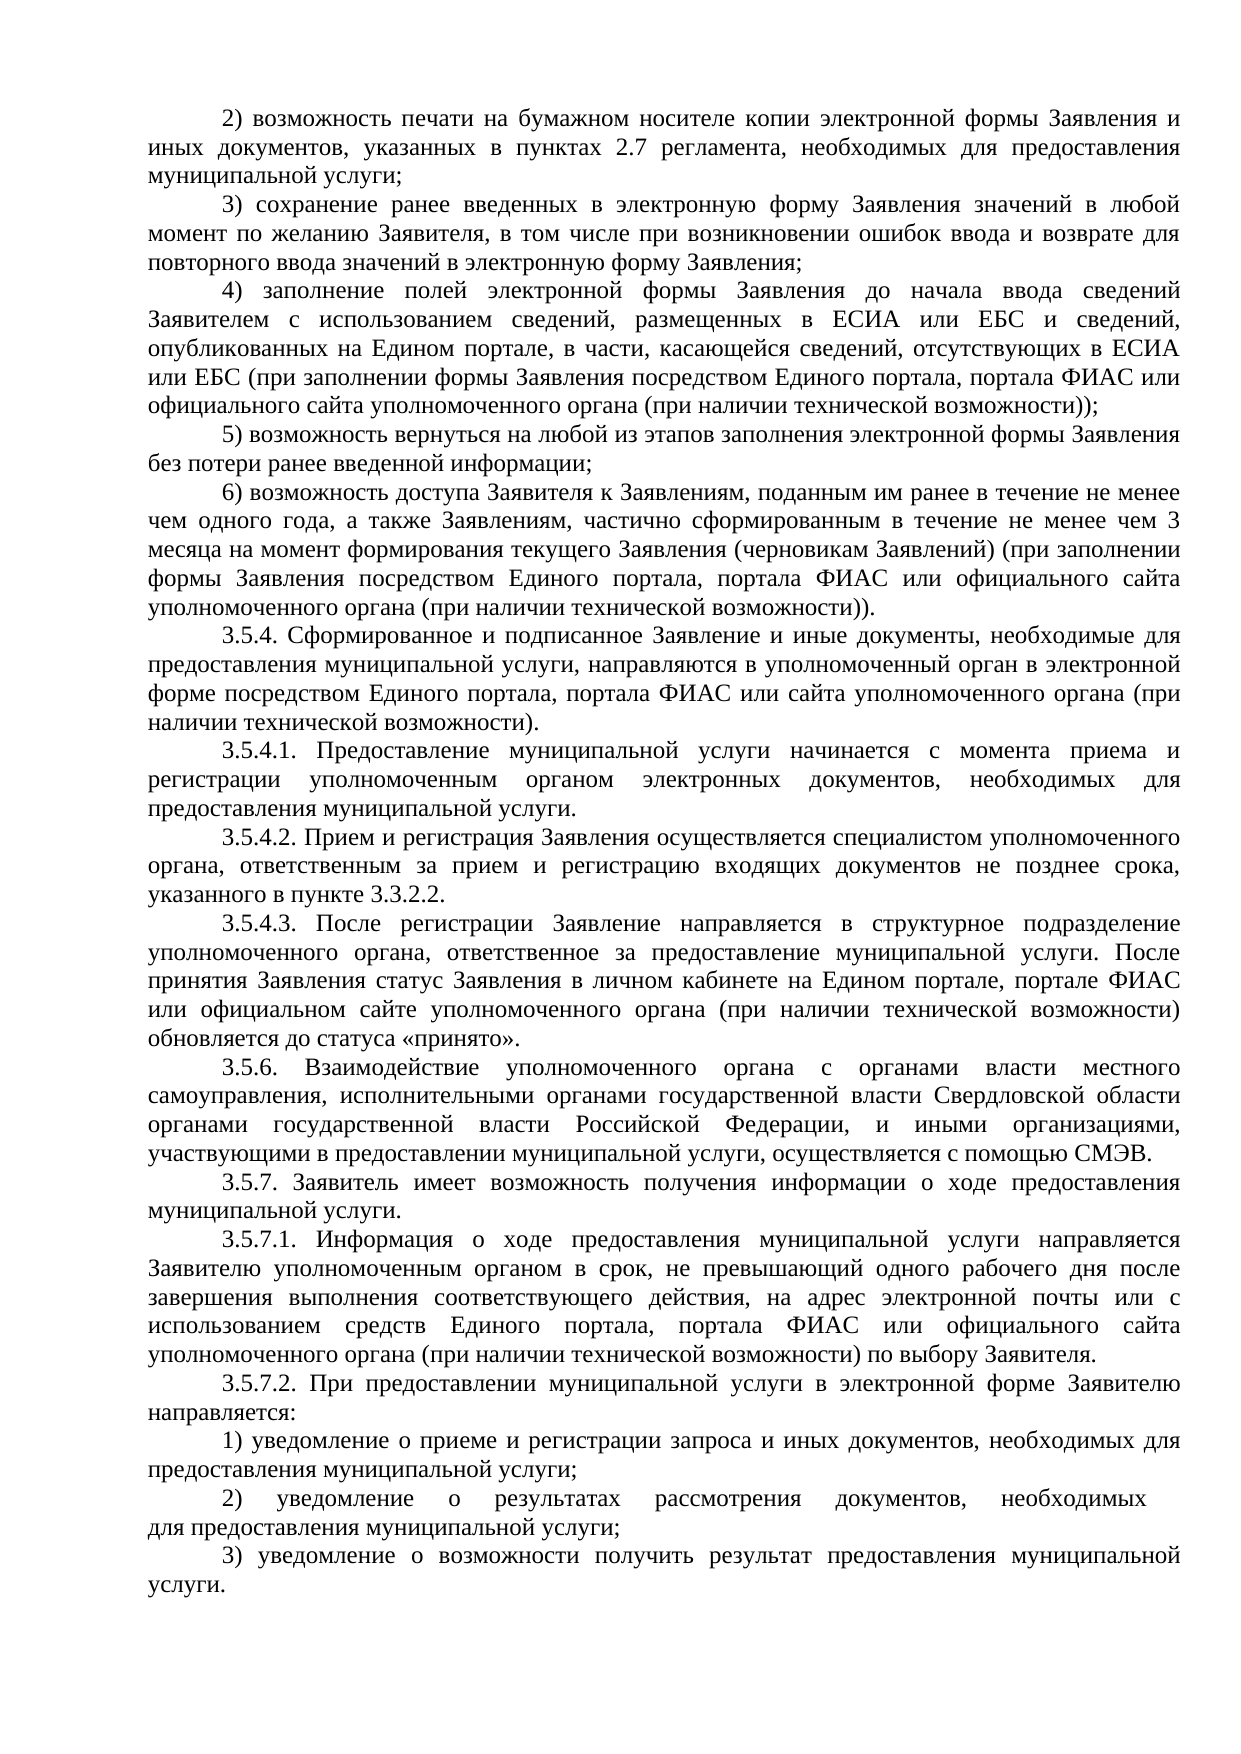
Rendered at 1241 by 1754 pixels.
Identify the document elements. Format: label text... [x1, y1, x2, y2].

text 1) уведомление о приеме и регистрации запроса и иных документов, необходимых для предоставления муниципальной услуги; [148, 1426, 1181, 1483]
text 4) заполнение полей электронной формы Заявления до начала ввода сведений Заявителем с использованием сведений, размещенных в ЕСИА или ЕБС и сведений, опубликованных на Едином портале, в части, касающейся сведений, отсутствующих в ЕСИА или ЕБС (при заполнении формы Заявления посредством Единого портала, портала ФИАС или официального сайта уполномоченного органа (при наличии технической возможности)); [148, 276, 1181, 419]
text 3.5.7.2. При предоставлении муниципальной услуги в электронной форме Заявителю направляется: [148, 1368, 1181, 1426]
text 3) уведомление о возможности получить результат предоставления муниципальной услуги. [148, 1541, 1181, 1598]
text 3.5.4.2. Прием и регистрация Заявления осуществляется специалистом уполномоченного органа, ответственным за прием и регистрацию входящих документов не позднее срока, указанного в пункте 3.3.2.2. [148, 822, 1181, 908]
text 3.5.7. Заявитель имеет возможность получения информации о ходе предоставления муниципальной услуги. [148, 1167, 1181, 1224]
text 3) сохранение ранее введенных в электронную форму Заявления значений в любой момент по желанию Заявителя, в том числе при возникновении ошибок ввода и возврате для повторного ввода значений в электронную форму Заявления; [148, 189, 1181, 276]
text 5) возможность вернуться на любой из этапов заполнения электронной формы Заявления без потери ранее введенной информации; [148, 419, 1181, 477]
text 6) возможность доступа Заявителя к Заявлениям, поданным им ранее в течение не менее чем одного года, а также Заявлениям, частично сформированным в течение не менее чем 3 месяца на момент формирования текущего Заявления (черновикам Заявлений) (при заполнении формы Заявления посредством Единого портала, портала ФИАС или официального сайта уполномоченного органа (при наличии технической возможности)). [148, 477, 1181, 621]
text 2) уведомление о результатах рассмотрения документов, необходимых для предоставления муниципальной услуги; [148, 1483, 1181, 1541]
text 3.5.4.3. После регистрации Заявление направляется в структурное подразделение уполномоченного органа, ответственное за предоставление муниципальной услуги. После принятия Заявления статус Заявления в личном кабинете на Едином портале, портале ФИАС или официальном сайте уполномоченного органа (при наличии технической возможности) обновляется до статуса «принято». [148, 908, 1181, 1052]
text 3.5.6. Взаимодействие уполномоченного органа с органами власти местного самоуправления, исполнительными органами государственной власти Свердловской области органами государственной власти Российской Федерации, и иными организациями, участвующими в предоставлении муниципальной услуги, осуществляется с помощью СМЭВ. [148, 1052, 1181, 1167]
text 2) возможность печати на бумажном носителе копии электронной формы Заявления и иных документов, указанных в пунктах 2.7 регламента, необходимых для предоставления муниципальной услуги; [148, 103, 1181, 189]
text 3.5.7.1. Информация о ходе предоставления муниципальной услуги направляется Заявителю уполномоченным органом в срок, не превышающий одного рабочего дня после завершения выполнения соответствующего действия, на адрес электронной почты или с использованием средств Единого портала, портала ФИАС или официального сайта уполномоченного органа (при наличии технической возможности) по выбору Заявителя. [148, 1224, 1181, 1368]
text 3.5.4. Сформированное и подписанное Заявление и иные документы, необходимые для предоставления муниципальной услуги, направляются в уполномоченный орган в электронной форме посредством Единого портала, портала ФИАС или сайта уполномоченного органа (при наличии технической возможности). [148, 621, 1181, 736]
text 3.5.4.1. Предоставление муниципальной услуги начинается с момента приема и регистрации уполномоченным органом электронных документов, необходимых для предоставления муниципальной услуги. [148, 736, 1181, 822]
